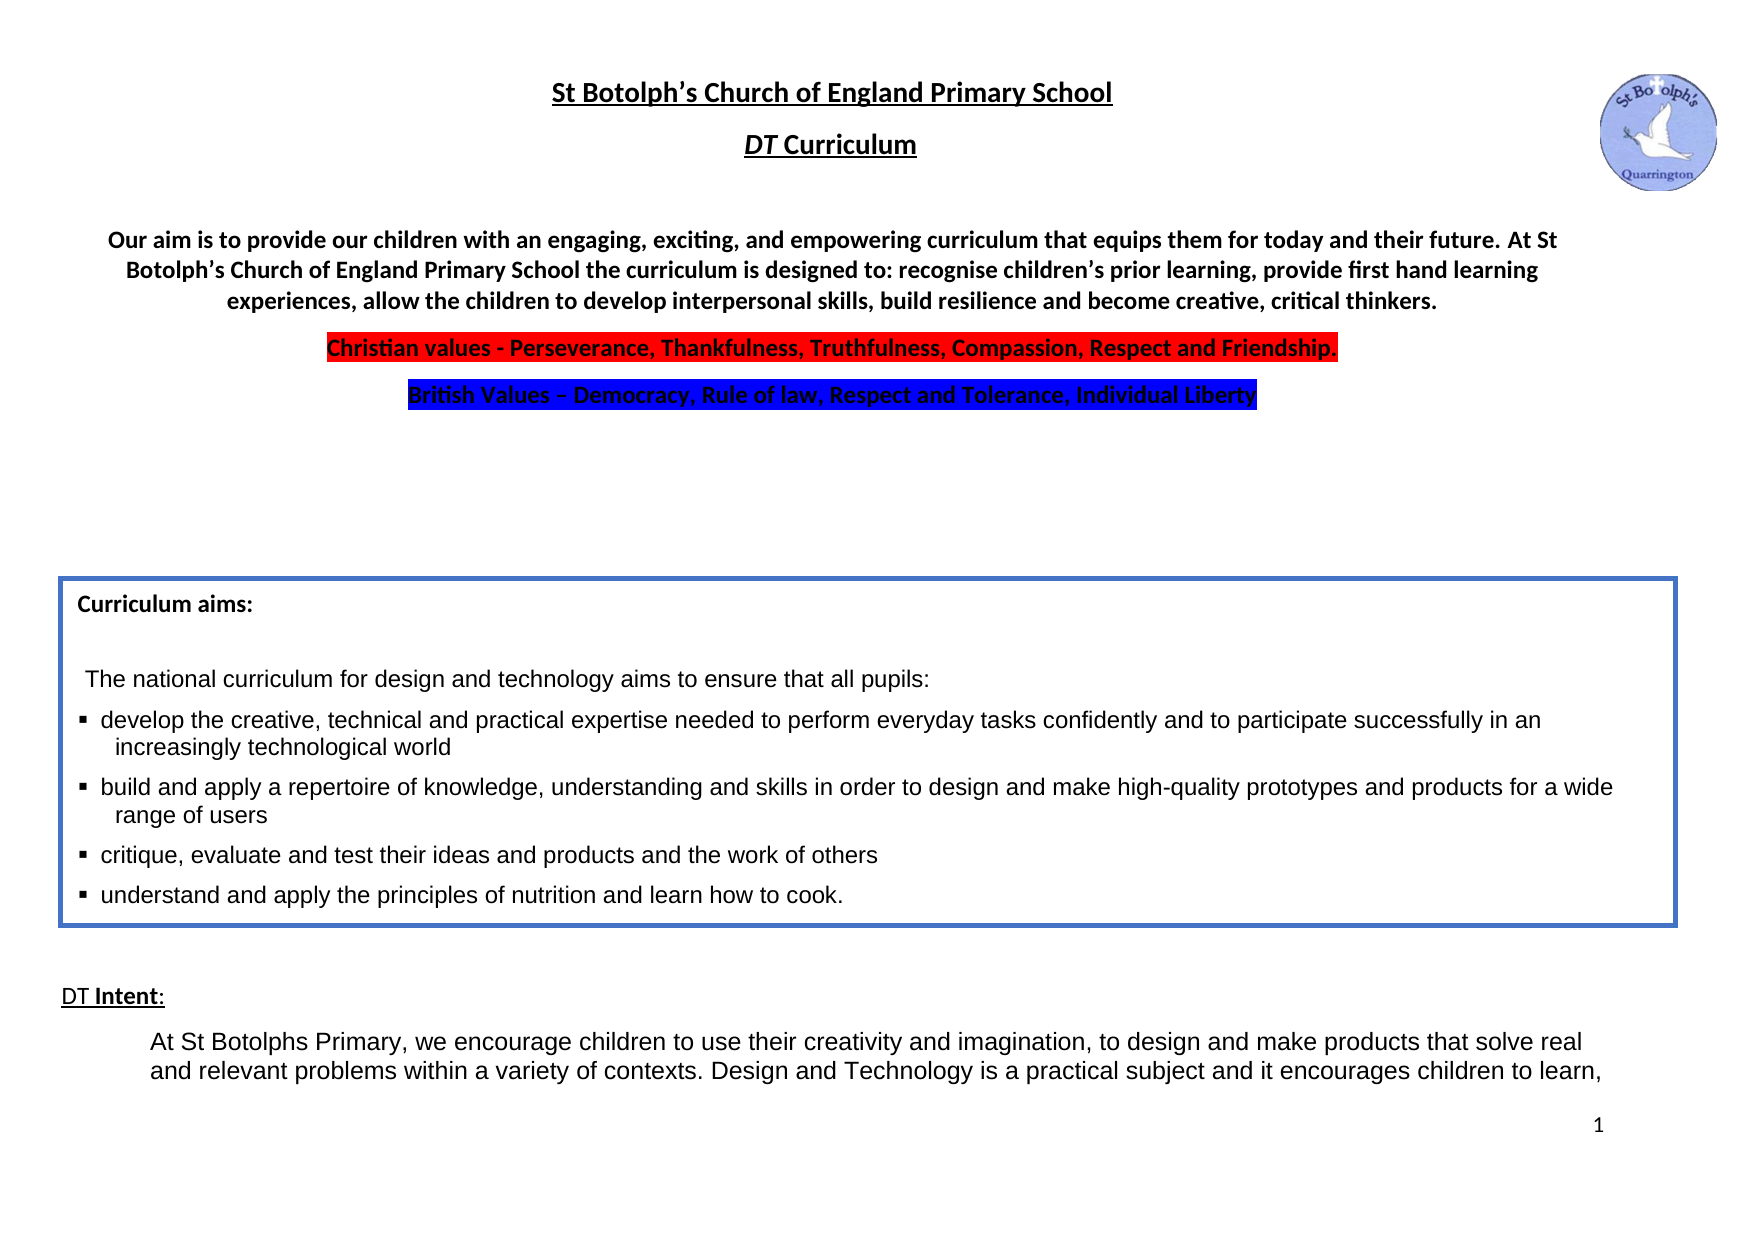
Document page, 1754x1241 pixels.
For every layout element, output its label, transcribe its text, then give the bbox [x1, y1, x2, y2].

text Curriculum aims: [77, 588, 1658, 619]
text British Values – Democracy, Rule of law, Respect and Tolerance, Individual Liberty [61, 379, 1604, 410]
text St Botolph’s Church of England Primary School [61, 74, 1604, 109]
text  critique, evaluate and test their ideas and products and the work of others [77, 841, 1658, 869]
text DT Intent: [61, 980, 1604, 1011]
text At St Botolphs Primary, we encourage children to use their creativity and imagination, to design and make products that solve real and relevant problems within a variety of contexts. Design and Technology is a practical subject and it encourages children to learn, [150, 1027, 1604, 1085]
text  build and apply a repertoire of knowledge, understanding and skills in order to design and make high-quality prototypes and products for a wide range of users [77, 773, 1658, 828]
text  understand and apply the principles of nutrition and learn how to cook. [77, 881, 1658, 909]
text Our aim is to provide our children with an engaging, exciting, and empowering curriculum that equips them for today and their future. At St Botolph’s Church of England Primary School the curriculum is designed to: recognise children’s prior learning, provide first hand learning experiences, allow the children to develop interpersonal skills, build resilience and become creative, critical thinkers. [61, 224, 1604, 315]
text DT Curriculum [61, 126, 1604, 162]
text The national curriculum for design and technology aims to ensure that all pupils: [77, 664, 1658, 693]
text Christian values - Perseverance, Thankfulness, Truthfulness, Compassion, Respect and Friendship. [61, 332, 1604, 362]
text  develop the creative, technical and practical expertise needed to perform everyday tasks confidently and to participate successfully in an increasingly technological world [77, 706, 1658, 761]
